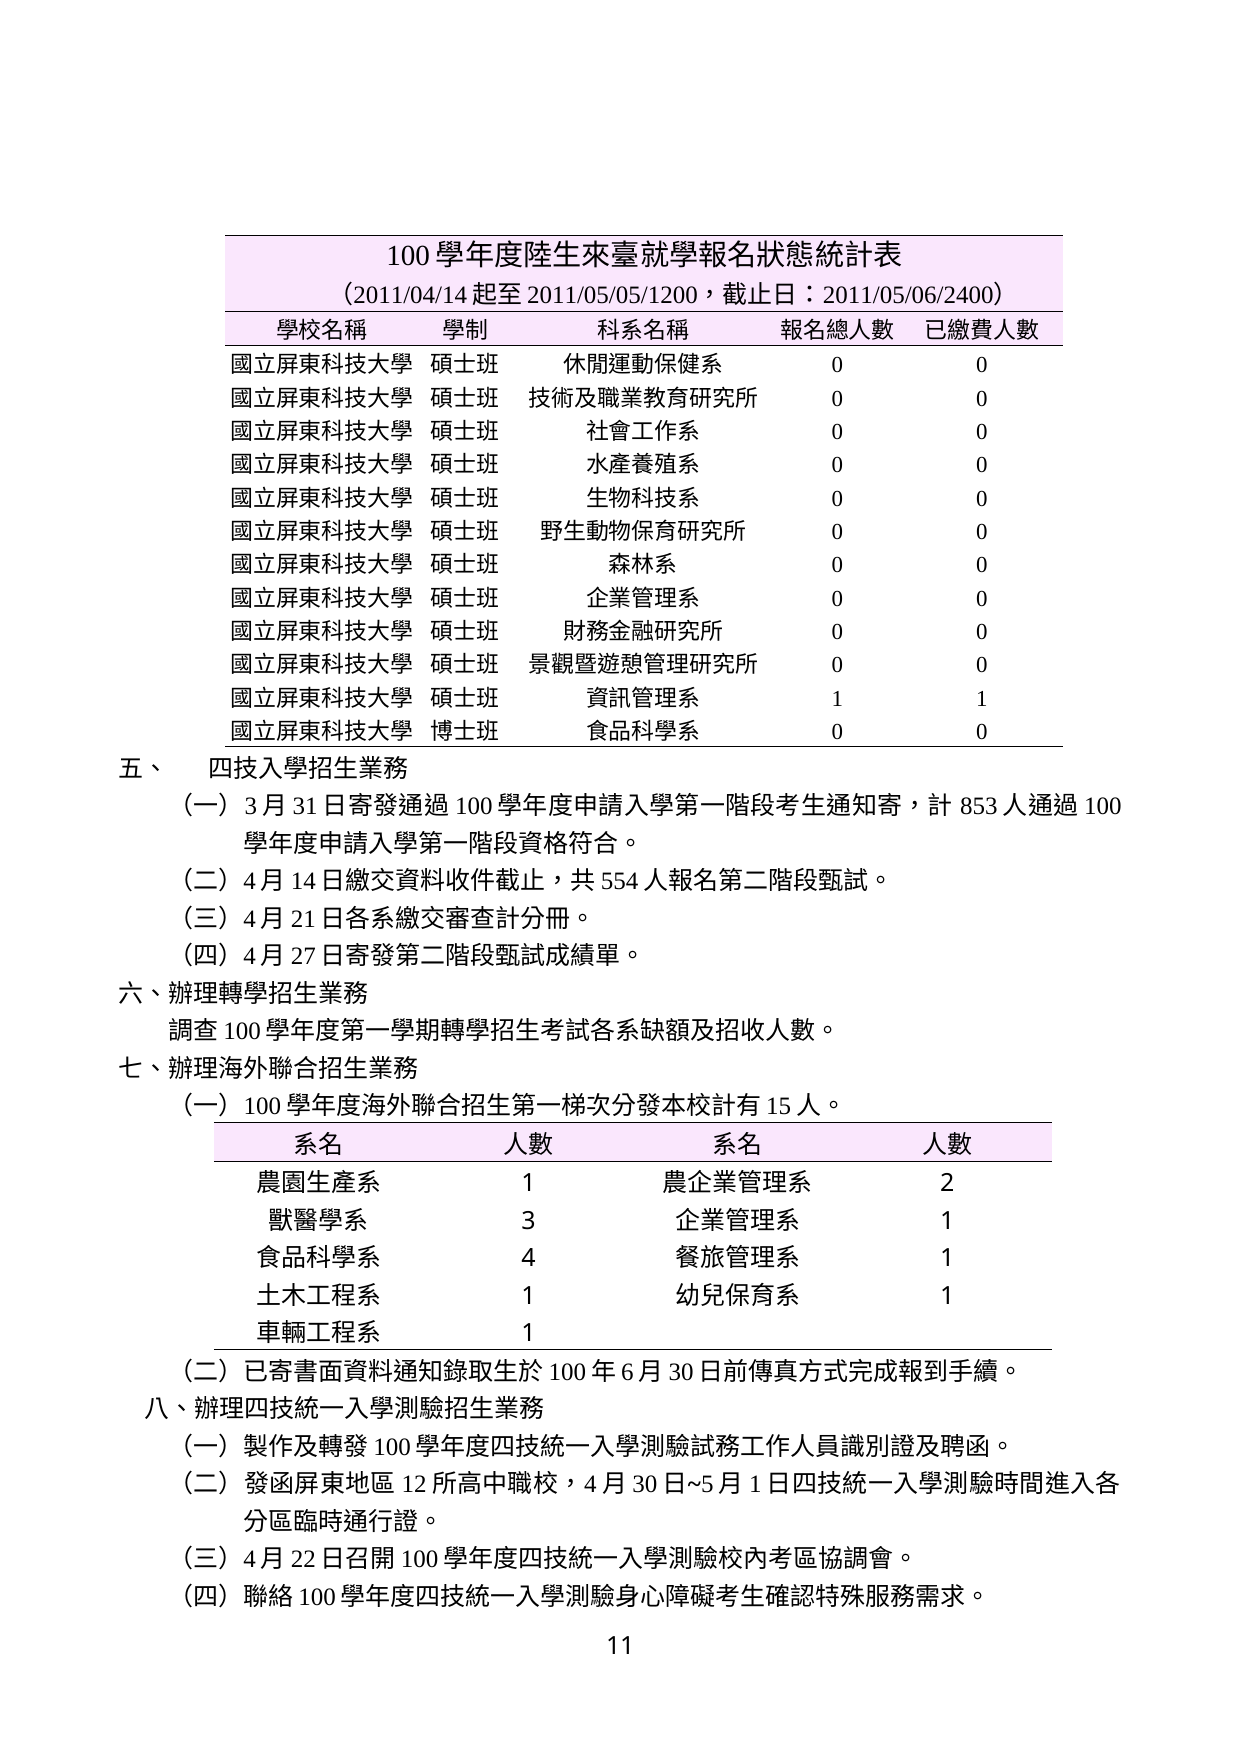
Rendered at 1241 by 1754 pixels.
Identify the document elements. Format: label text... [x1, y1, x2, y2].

table_cell 碩士班 [418, 613, 512, 646]
table_cell 學制 [418, 312, 512, 345]
table_cell 碩士班 [418, 546, 512, 579]
table_cell 1 [423, 1274, 633, 1312]
table_cell 國立屏東科技大學 [225, 480, 418, 513]
table_cell 資訊管理系 [512, 680, 774, 713]
table_cell 碩士班 [418, 346, 512, 379]
table_cell 0 [900, 346, 1063, 379]
table_cell 碩士班 [418, 480, 512, 513]
table_cell 0 [900, 513, 1063, 546]
table_cell 0 [900, 580, 1063, 613]
table_header 人數 [423, 1123, 633, 1161]
text （一）製作及轉發100學年度四技統一入學測驗試務工作人員識別證及聘函。 [168, 1425, 1122, 1463]
table_cell 0 [900, 646, 1063, 679]
table_header 人數 [842, 1123, 1052, 1161]
table_cell 餐旅管理系 [633, 1237, 842, 1274]
table_cell 社會工作系 [512, 413, 774, 446]
table_cell 已繳費人數 [900, 312, 1063, 345]
table_cell 國立屏東科技大學 [225, 446, 418, 479]
text （二）發函屏東地區12所高中職校，4月30日~5月1日四技統一入學測驗時間進入各分區臨時通行證。 [168, 1463, 1122, 1538]
table_cell 0 [900, 480, 1063, 513]
table_cell 企業管理系 [512, 580, 774, 613]
table_cell 食品科學系 [512, 713, 774, 746]
table_cell 0 [774, 513, 900, 546]
table_cell 0 [900, 546, 1063, 579]
table_cell 0 [900, 413, 1063, 446]
table_cell 碩士班 [418, 413, 512, 446]
text 六、辦理轉學招生業務 [118, 972, 1122, 1010]
table_cell 0 [774, 580, 900, 613]
text （四）4月27日寄發第二階段甄試成績單。 [168, 935, 1122, 972]
table_cell 1 [842, 1274, 1052, 1312]
table_cell 野生動物保育研究所 [512, 513, 774, 546]
table_cell 0 [774, 446, 900, 479]
table_cell 企業管理系 [633, 1199, 842, 1237]
table_cell 0 [900, 446, 1063, 479]
table_cell 休閒運動保健系 [512, 346, 774, 379]
table_cell 0 [774, 613, 900, 646]
text 七、辦理海外聯合招生業務 [118, 1047, 1122, 1085]
table_cell 2 [842, 1162, 1052, 1199]
table_cell 科系名稱 [512, 312, 774, 345]
table_cell 土木工程系 [214, 1274, 423, 1312]
table_cell 0 [774, 380, 900, 413]
table_cell 1 [842, 1199, 1052, 1237]
table_cell 4 [423, 1237, 633, 1274]
table_cell 農園生產系 [214, 1162, 423, 1199]
table_cell 0 [774, 413, 900, 446]
table_cell 國立屏東科技大學 [225, 646, 418, 679]
table_cell 農企業管理系 [633, 1162, 842, 1199]
table_cell 獸醫學系 [214, 1199, 423, 1237]
table_cell 國立屏東科技大學 [225, 413, 418, 446]
table_cell 0 [774, 546, 900, 579]
table_cell 碩士班 [418, 680, 512, 713]
text （一）3月31日寄發通過100學年度申請入學第一階段考生通知寄，計853人通過100學年度申請入學第一階段資格符合。 [168, 785, 1122, 860]
table_cell 1 [774, 680, 900, 713]
table_cell 車輛工程系 [214, 1312, 423, 1349]
table_cell 碩士班 [418, 580, 512, 613]
list 四技入學招生業務 [118, 747, 1122, 785]
text （一）100學年度海外聯合招生第一梯次分發本校計有15人。 [168, 1085, 1122, 1122]
table_cell 國立屏東科技大學 [225, 613, 418, 646]
text （三）4月22日召開100學年度四技統一入學測驗校內考區協調會。 [168, 1538, 1122, 1575]
table_cell 森林系 [512, 546, 774, 579]
table_cell 1 [423, 1312, 633, 1349]
table_cell 碩士班 [418, 513, 512, 546]
table_cell 生物科技系 [512, 480, 774, 513]
table_cell 3 [423, 1199, 633, 1237]
table_cell 食品科學系 [214, 1237, 423, 1274]
table_cell 技術及職業教育研究所 [512, 380, 774, 413]
table_cell 報名總人數 [774, 312, 900, 345]
table_cell 1 [900, 680, 1063, 713]
table_cell 國立屏東科技大學 [225, 680, 418, 713]
table_cell 國立屏東科技大學 [225, 713, 418, 746]
table_cell [633, 1312, 842, 1349]
table_header 系名 [633, 1123, 842, 1161]
table_cell 國立屏東科技大學 [225, 380, 418, 413]
table_cell 財務金融研究所 [512, 613, 774, 646]
text （四）聯絡100學年度四技統一入學測驗身心障礙考生確認特殊服務需求。 [168, 1575, 1122, 1613]
table_header 100學年度陸生來臺就學報名狀態統計表 （2011/04/14起至2011/05/05/1200，截止日：2011/05/06/2400） [225, 236, 1063, 311]
text 調查100學年度第一學期轉學招生考試各系缺額及招收人數。 [118, 1010, 1122, 1047]
table_cell 0 [774, 713, 900, 746]
table_cell 國立屏東科技大學 [225, 546, 418, 579]
text （三）4月21日各系繳交審查計分冊。 [168, 897, 1122, 935]
table_cell 景觀暨遊憩管理研究所 [512, 646, 774, 679]
table_cell 學校名稱 [225, 312, 418, 345]
table_cell 水產養殖系 [512, 446, 774, 479]
table_cell 碩士班 [418, 380, 512, 413]
table_cell 博士班 [418, 713, 512, 746]
table_cell 1 [842, 1237, 1052, 1274]
table_cell 國立屏東科技大學 [225, 513, 418, 546]
table_cell 0 [900, 613, 1063, 646]
table_cell [842, 1312, 1052, 1349]
table_cell 幼兒保育系 [633, 1274, 842, 1312]
table_cell 0 [900, 713, 1063, 746]
table_cell 1 [423, 1162, 633, 1199]
table_cell 0 [900, 380, 1063, 413]
text 八、辦理四技統一入學測驗招生業務 [144, 1388, 1122, 1425]
text （二）已寄書面資料通知錄取生於100年6月30日前傳真方式完成報到手續。 [168, 1350, 1122, 1388]
table_header 系名 [214, 1123, 423, 1161]
table_cell 碩士班 [418, 446, 512, 479]
text （二）4月14日繳交資料收件截止，共554人報名第二階段甄試。 [168, 860, 1122, 897]
table_cell 國立屏東科技大學 [225, 580, 418, 613]
table_cell 碩士班 [418, 646, 512, 679]
table_cell 國立屏東科技大學 [225, 346, 418, 379]
table_cell 0 [774, 346, 900, 379]
table_cell 0 [774, 646, 900, 679]
table_cell 0 [774, 480, 900, 513]
